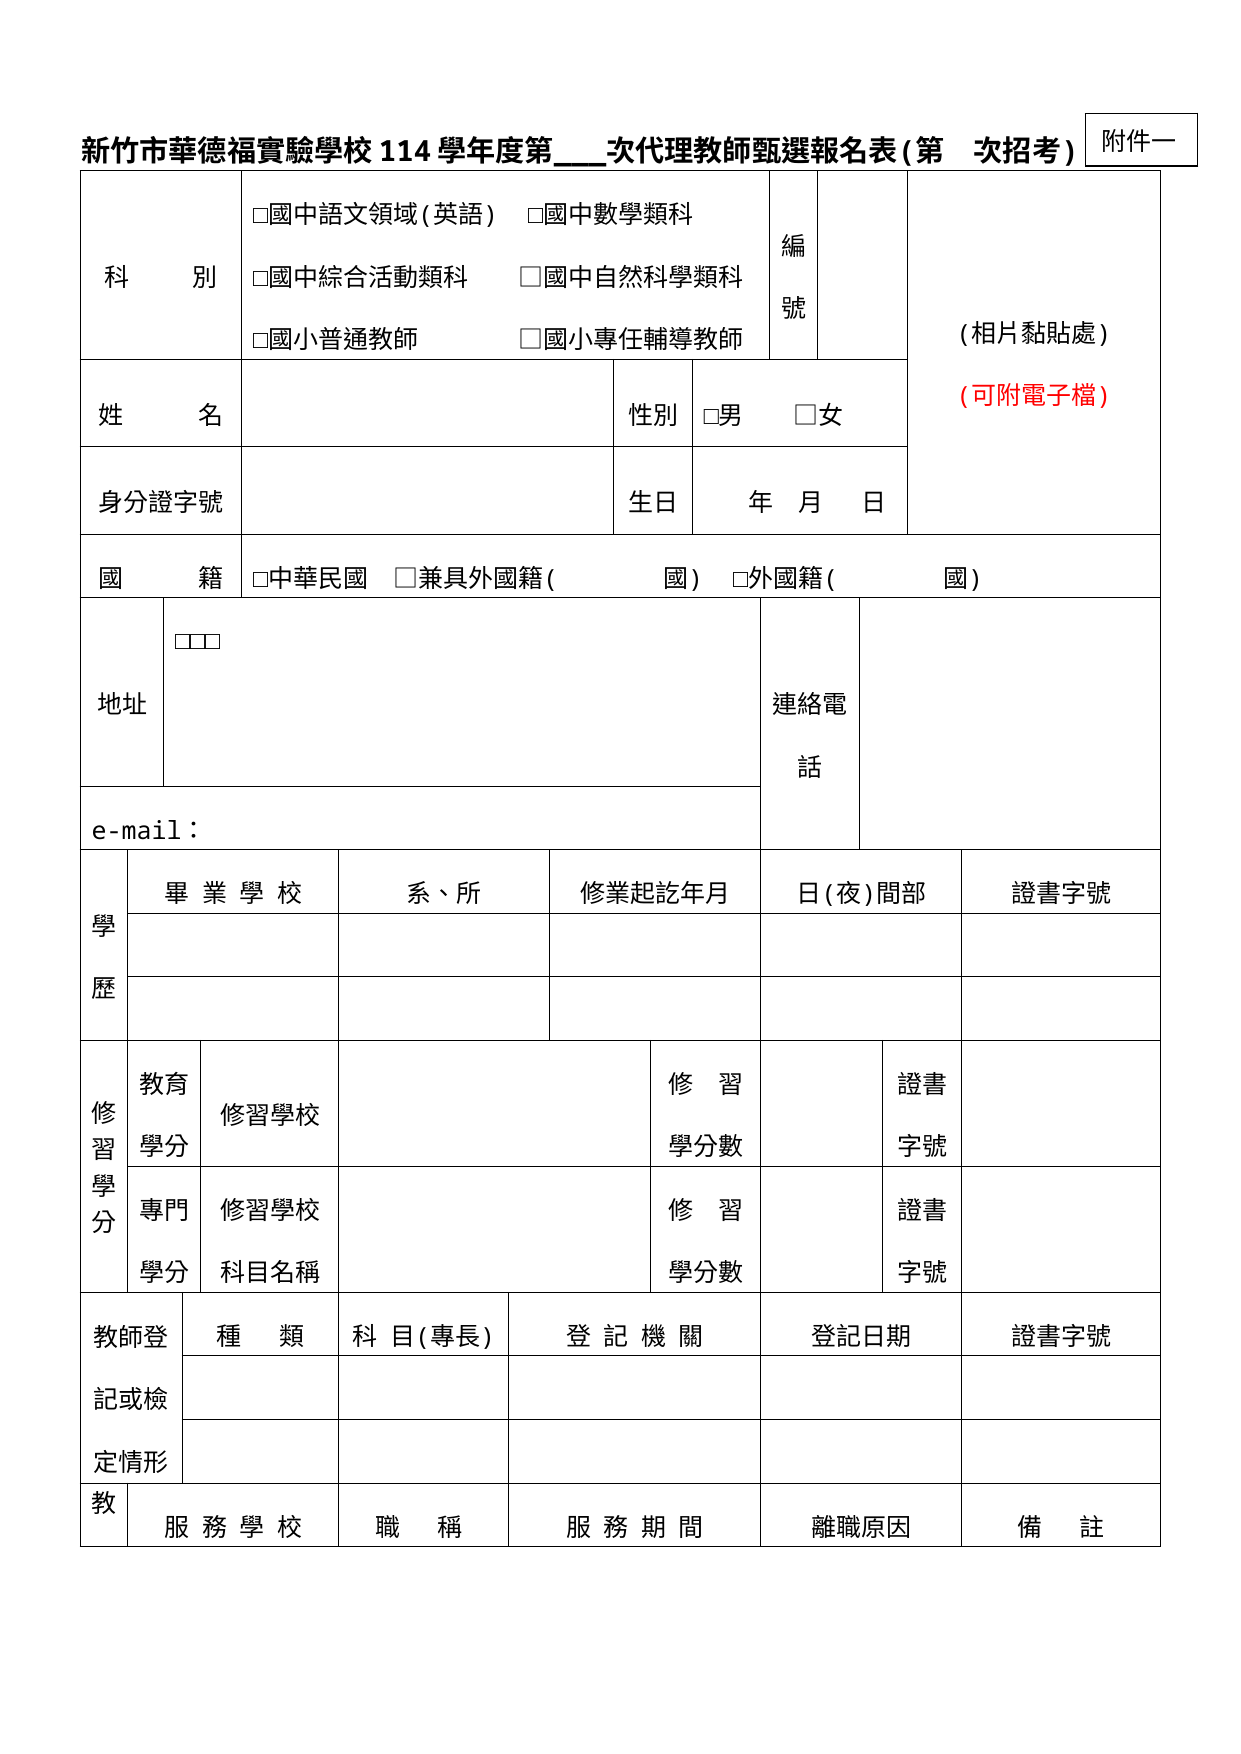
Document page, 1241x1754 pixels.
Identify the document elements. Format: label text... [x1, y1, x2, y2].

table_cell [761, 1420, 961, 1482]
table_cell [509, 1356, 760, 1419]
table_header (相片黏貼處) (可附電子檔) [908, 171, 1160, 533]
table_cell 登 記 機 關 [509, 1293, 760, 1355]
table_cell 專門學分 [128, 1167, 200, 1292]
table_cell [242, 447, 613, 533]
table_cell [128, 977, 338, 1040]
text 新竹市華德福實驗學校114學年度第___次代理教師甄選報名表(第 次招考) [75, 108, 1165, 170]
table_cell 證書 字號 [883, 1167, 961, 1292]
table_cell [509, 1420, 760, 1482]
table_cell [761, 1041, 882, 1166]
table_cell [761, 1167, 882, 1292]
table_cell [242, 360, 613, 446]
table_header □國中語文領域(英語) □國中數學類科 □國中綜合活動類科 □國中自然科學類科 □國小普通教師 □國小專任輔導教師 [242, 171, 769, 359]
table_cell 國 籍 [81, 535, 241, 597]
table_cell [339, 1041, 650, 1166]
table_cell 連絡電話 [761, 598, 859, 849]
table_cell [962, 914, 1160, 976]
table_cell 登記日期 [761, 1293, 961, 1355]
table_cell 證書 字號 [883, 1041, 961, 1166]
table_cell [339, 1356, 508, 1419]
table_header 科 別 [81, 171, 241, 359]
table_cell [183, 1356, 338, 1419]
table_cell 地址 [81, 598, 163, 786]
table_cell [550, 977, 760, 1040]
table_cell 教 [81, 1484, 127, 1546]
table_cell [128, 914, 338, 976]
table_cell 種 類 [183, 1293, 338, 1355]
table_cell [962, 1041, 1160, 1166]
table_cell 年 月 日 [693, 447, 907, 533]
table_cell □男 □女 [693, 360, 907, 446]
table_cell [962, 1420, 1160, 1482]
table_cell [183, 1420, 338, 1482]
table_cell 修 習 學分數 [651, 1041, 760, 1166]
table_cell 離職原因 [761, 1484, 961, 1546]
table_cell [962, 1167, 1160, 1292]
table_cell 畢 業 學 校 [128, 850, 338, 913]
table_cell 系、所 [339, 850, 549, 913]
table_cell e-mail： [81, 787, 760, 849]
table_cell □中華民國 □兼具外國籍( 國) □外國籍( 國) [242, 535, 1160, 597]
table_cell [962, 977, 1160, 1040]
table_cell [860, 598, 1160, 849]
table_cell 證書字號 [962, 850, 1160, 913]
table_cell 服 務 期 間 [509, 1484, 760, 1546]
table_cell 職 稱 [339, 1484, 508, 1546]
table_cell 生日 [614, 447, 692, 533]
table_cell 備 註 [962, 1484, 1160, 1546]
table_cell [339, 1167, 650, 1292]
table_cell 修習學分 [81, 1041, 127, 1292]
table_cell [339, 1420, 508, 1482]
table_cell 身分證字號 [81, 447, 241, 533]
table_cell 學歷 [81, 850, 127, 1040]
table_cell 修習學校 [201, 1041, 338, 1166]
table_header [818, 171, 907, 359]
table_cell 性別 [614, 360, 692, 446]
table_cell [761, 1356, 961, 1419]
table_cell 日(夜)間部 [761, 850, 961, 913]
table_cell [339, 914, 549, 976]
table_cell 修 習 學分數 [651, 1167, 760, 1292]
table_cell 證書字號 [962, 1293, 1160, 1355]
table_cell [761, 977, 961, 1040]
table_cell [962, 1356, 1160, 1419]
table_cell 姓 名 [81, 360, 241, 446]
table_cell 教育學分 [128, 1041, 200, 1166]
table_cell 服 務 學 校 [128, 1484, 338, 1546]
table_cell 修習學校科目名稱 [201, 1167, 338, 1292]
table_cell [550, 914, 760, 976]
table_cell 教師登記或檢定情形 [81, 1293, 182, 1482]
table_cell □□□ [164, 598, 760, 786]
table_cell 修業起訖年月 [550, 850, 760, 913]
table_cell [761, 914, 961, 976]
table_cell 科 目(專長) [339, 1293, 508, 1355]
text 新竹市華德福實驗學校114學年度第___次代理教師甄選報名表(第 次招考) [1086, 114, 1197, 165]
text 附件一 [1101, 122, 1182, 158]
table_cell [339, 977, 549, 1040]
table_header 編號 [770, 171, 817, 359]
